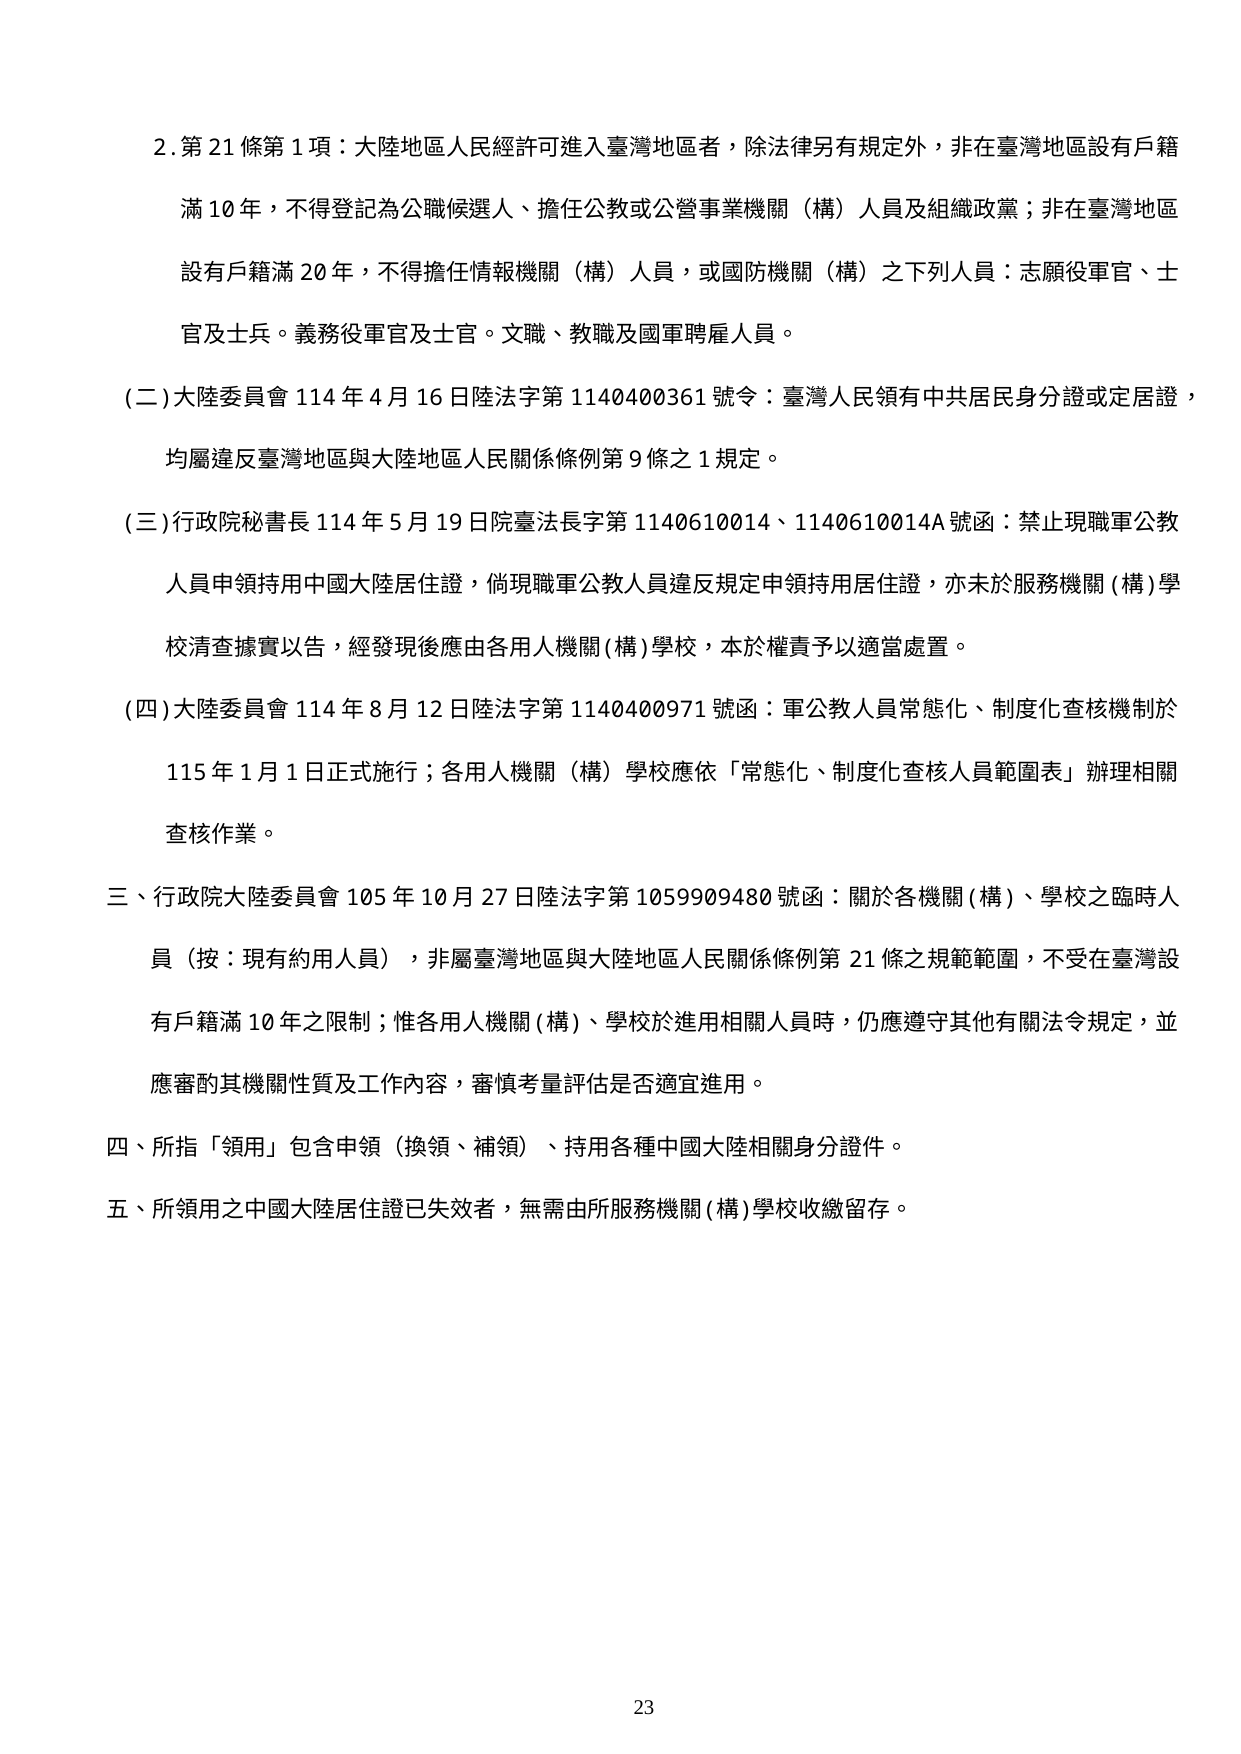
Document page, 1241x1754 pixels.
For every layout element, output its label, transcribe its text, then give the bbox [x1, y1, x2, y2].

text 2.第21條第1項：大陸地區人民經許可進入臺灣地區者，除法律另有規定外，非在臺灣地區設有戶籍滿10年，不得登記為公職候選人、擔任公教或公營事業機關（構）人員及組織政黨；非在臺灣地區設有戶籍滿20年，不得擔任情報機關（構）人員，或國防機關（構）之下列人員：志願役軍官、士官及士兵。義務役軍官及士官。文職、教職及國軍聘雇人員。 [153, 104, 1181, 354]
text (四)大陸委員會114年8月12日陸法字第1140400971號函：軍公教人員常態化、制度化查核機制於115年1月1日正式施行；各用人機關（構）學校應依「常態化、制度化查核人員範圍表」辦理相關查核作業。 [121, 666, 1179, 854]
text 三、行政院大陸委員會105年10月27日陸法字第1059909480號函：關於各機關(構)、學校之臨時人員（按：現有約用人員），非屬臺灣地區與大陸地區人民關係條例第21條之規範範圍，不受在臺灣設有戶籍滿10年之限制；惟各用人機關(構)、學校於進用相關人員時，仍應遵守其他有關法令規定，並應審酌其機關性質及工作內容，審慎考量評估是否適宜進用。 [107, 854, 1181, 1104]
text 四、所指「領用」包含申領（換領、補領）、持用各種中國大陸相關身分證件。 [106, 1104, 1181, 1166]
text (三)行政院秘書長114年5月19日院臺法長字第1140610014、1140610014A號函：禁止現職軍公教人員申領持用中國大陸居住證，倘現職軍公教人員違反規定申領持用居住證，亦未於服務機關(構)學校清查據實以告，經發現後應由各用人機關(構)學校，本於權責予以適當處置。 [121, 479, 1181, 666]
text (二)大陸委員會114年4月16日陸法字第1140400361號令：臺灣人民領有中共居民身分證或定居證，均屬違反臺灣地區與大陸地區人民關係條例第9條之1規定。 [121, 354, 1181, 479]
text 五、所領用之中國大陸居住證已失效者，無需由所服務機關(構)學校收繳留存。 [106, 1166, 1181, 1229]
